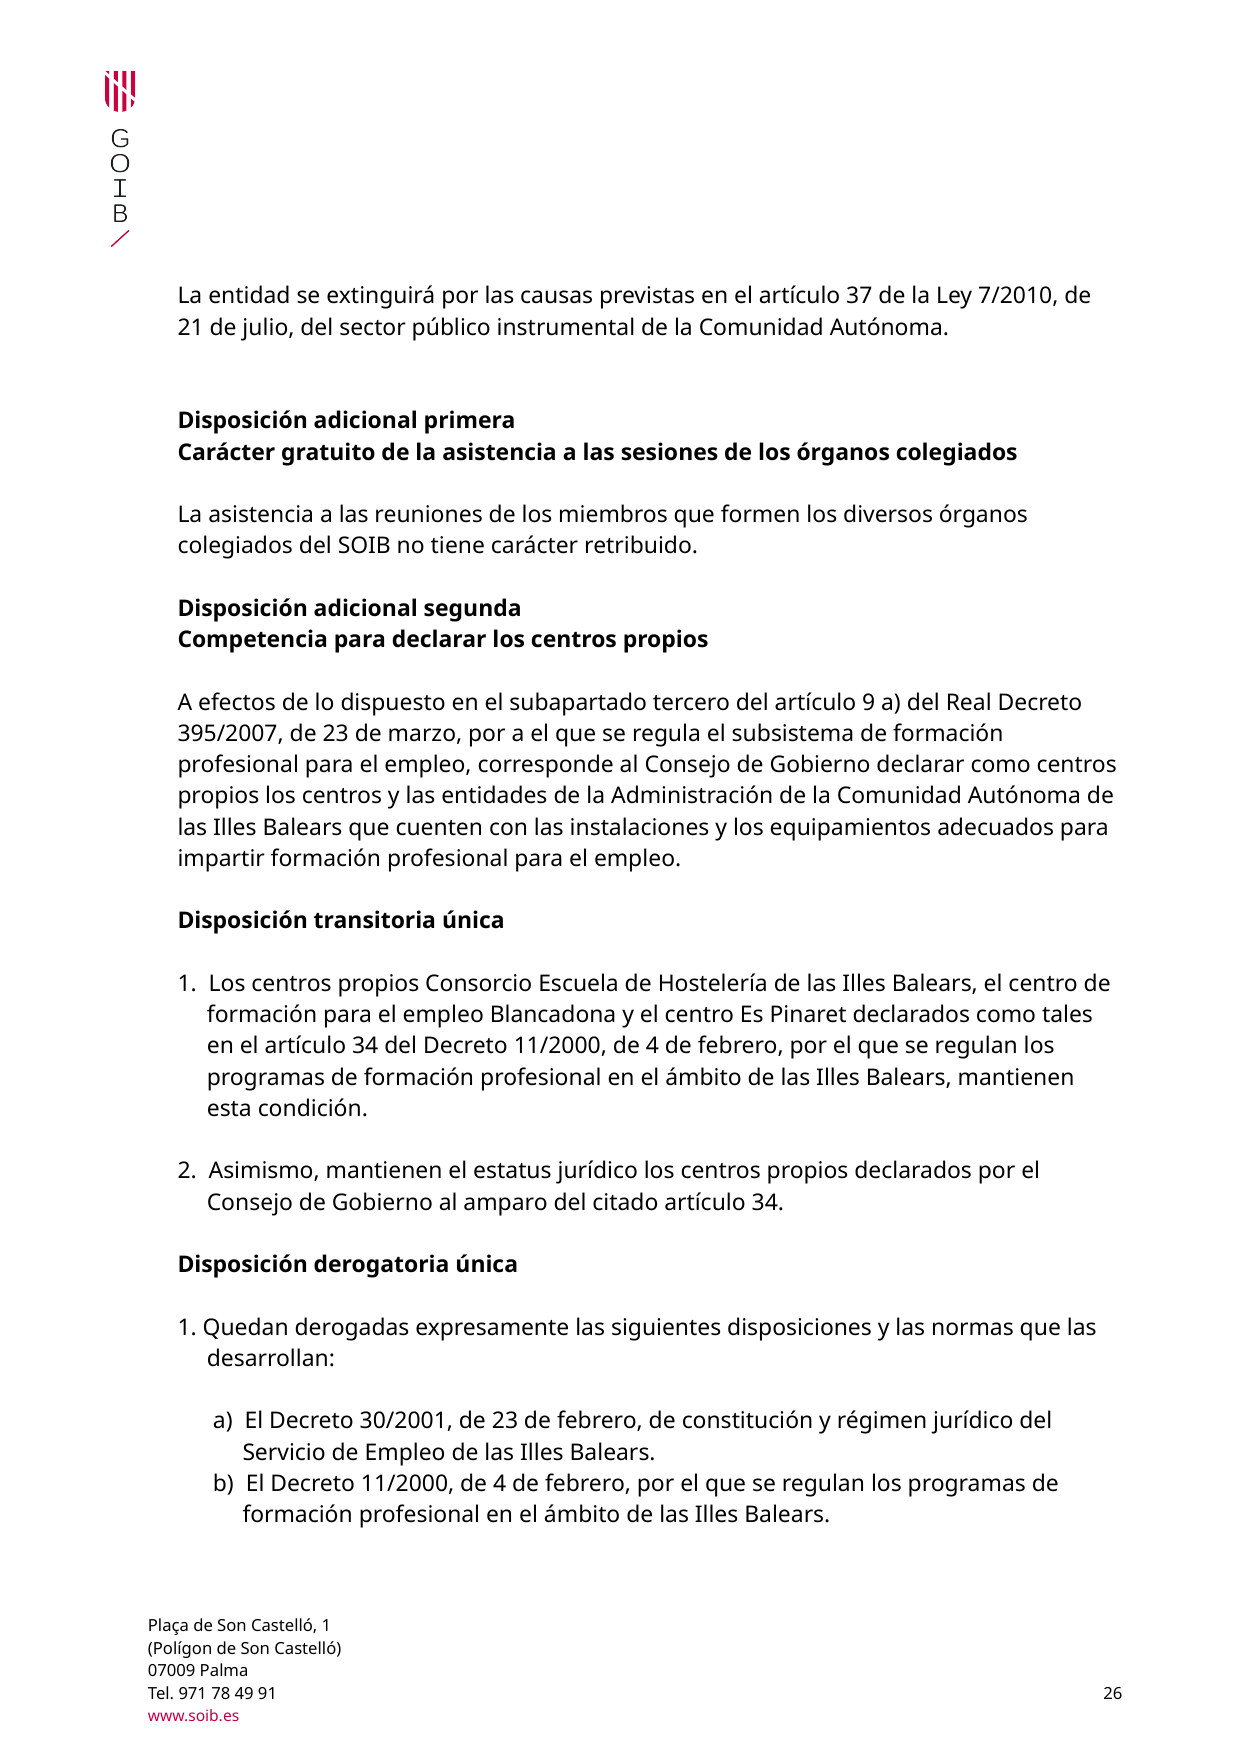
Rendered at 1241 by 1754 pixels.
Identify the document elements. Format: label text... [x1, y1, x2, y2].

text 2. Asimismo, mantienen el estatus jurídico los centros propios declarados por el Consejo de Gobierno al amparo del citado artículo 34. [177, 1154, 1122, 1217]
text Disposición derogatoria única [177, 1248, 1122, 1279]
picture [78, 51, 162, 273]
text a) El Decreto 30/2001, de 23 de febrero, de constitución y régimen jurídico del Servicio de Empleo de las Illes Balears. [213, 1404, 1122, 1467]
text Disposición adicional primera [177, 404, 1122, 436]
text 1. Quedan derogadas expresamente las siguientes disposiciones y las normas que las desarrollan: [177, 1311, 1122, 1373]
text Competencia para declarar los centros propios [177, 623, 1122, 654]
text 1. Los centros propios Consorcio Escuela de Hostelería de las Illes Balears, el centro de formación para el empleo Blancadona y el centro Es Pinaret declarados como tales en el artículo 34 del Decreto 11/2000, de 4 de febrero, por el que se regulan los programas de formación profesional en el ámbito de las Illes Balears, mantienen esta condición. [177, 967, 1122, 1123]
text Disposición adicional segunda [177, 592, 1122, 623]
text La entidad se extinguirá por las causas previstas en el artículo 37 de la Ley 7/2010, de 21 de julio, del sector público instrumental de la Comunidad Autónoma. [177, 279, 1122, 342]
text La asistencia a las reuniones de los miembros que formen los diversos órganos colegiados del SOIB no tiene carácter retribuido. [177, 498, 1122, 561]
text A efectos de lo dispuesto en el subapartado tercero del artículo 9 a) del Real Decreto 395/2007, de 23 de marzo, por a el que se regula el subsistema de formación profesional para el empleo, corresponde al Consejo de Gobierno declarar como centros propios los centros y las entidades de la Administración de la Comunidad Autónoma de las Illes Balears que cuenten con las instalaciones y los equipamientos adecuados para impartir formación profesional para el empleo. [177, 686, 1122, 873]
text Carácter gratuito de la asistencia a las sesiones de los órganos colegiados [177, 436, 1122, 467]
text Disposición transitoria única [177, 904, 1122, 936]
text b) El Decreto 11/2000, de 4 de febrero, por el que se regulan los programas de formación profesional en el ámbito de las Illes Balears. [213, 1467, 1122, 1529]
